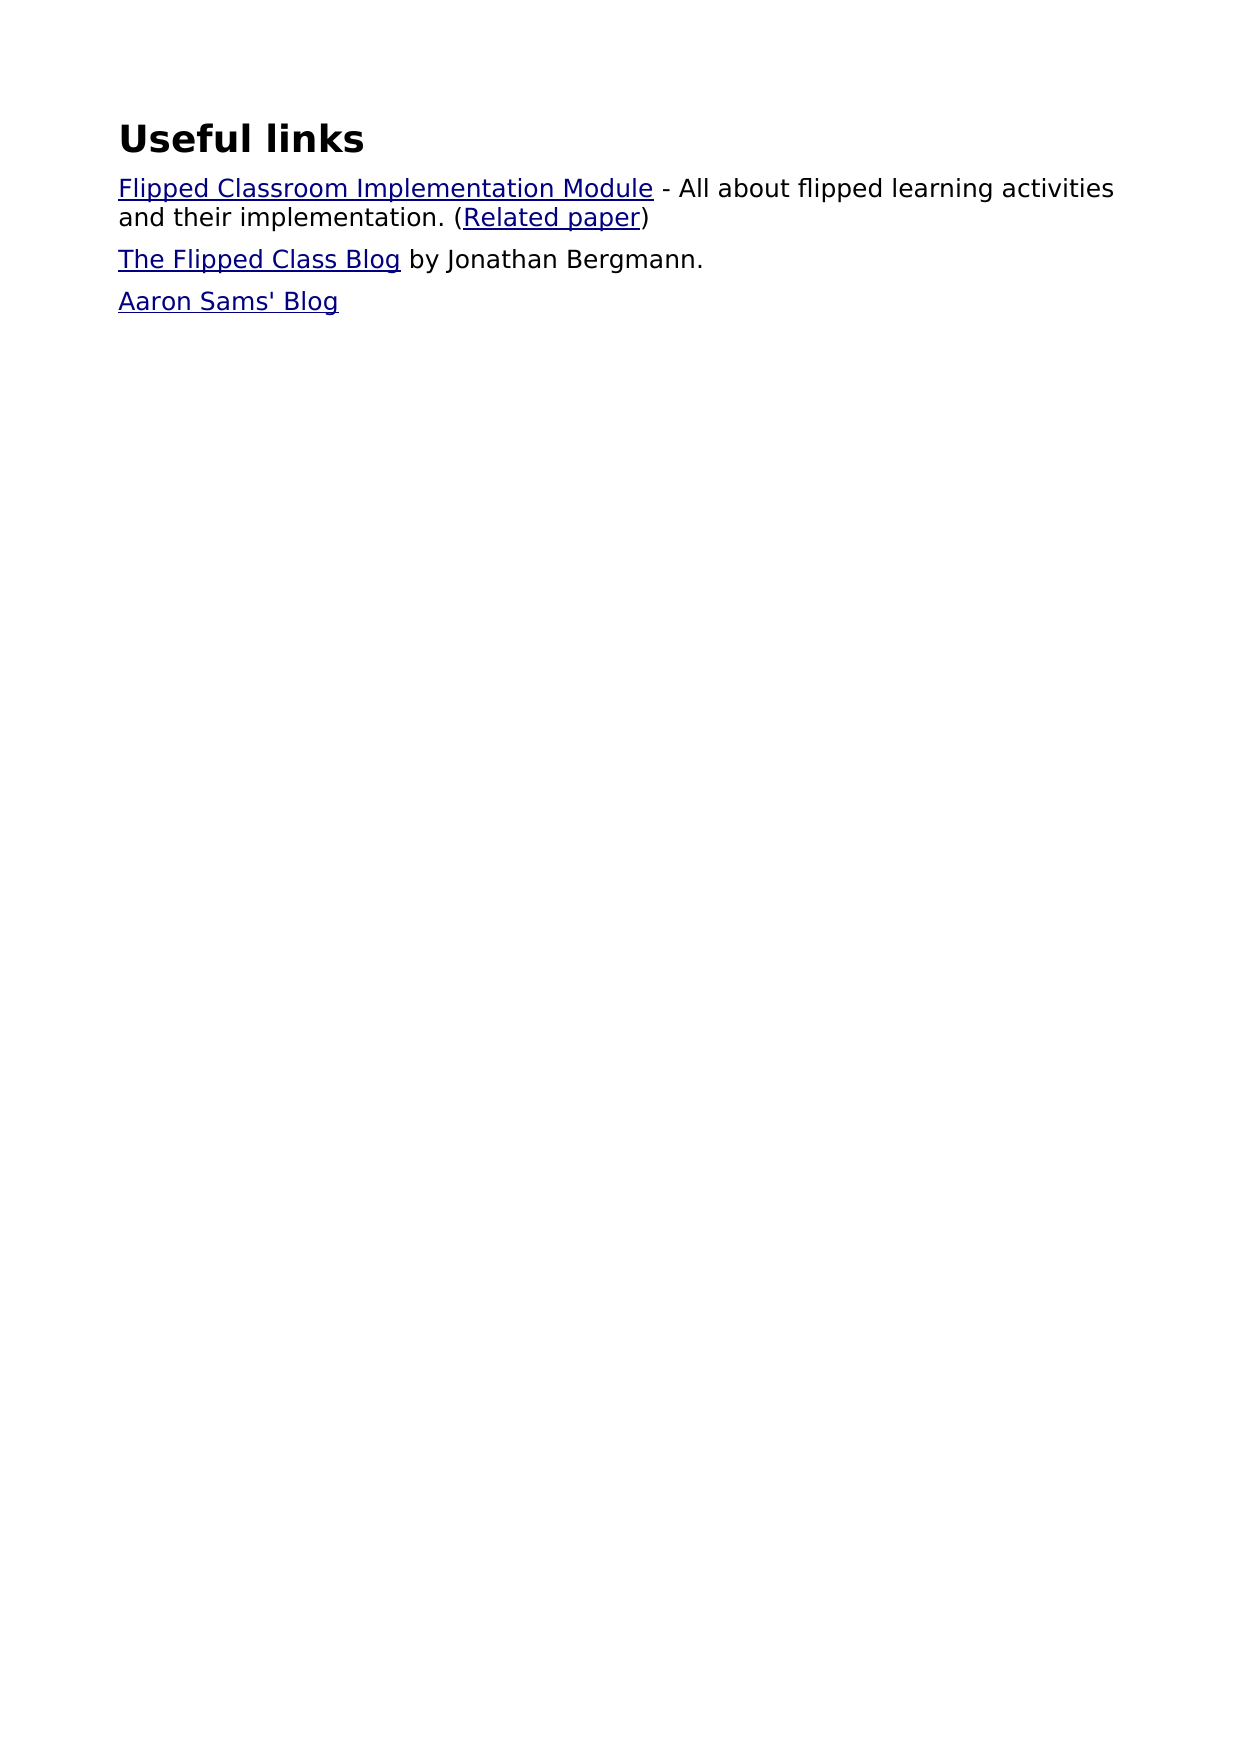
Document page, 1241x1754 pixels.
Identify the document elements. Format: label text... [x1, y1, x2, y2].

text Flipped Classroom Implementation Module - All about flipped learning activities and their implementation. (Related paper) [118, 174, 1122, 233]
text Aaron Sams' Blog [118, 287, 1122, 316]
subtitle Useful links [118, 118, 1122, 162]
text The Flipped Class Blog by Jonathan Bergmann. [118, 245, 1122, 274]
